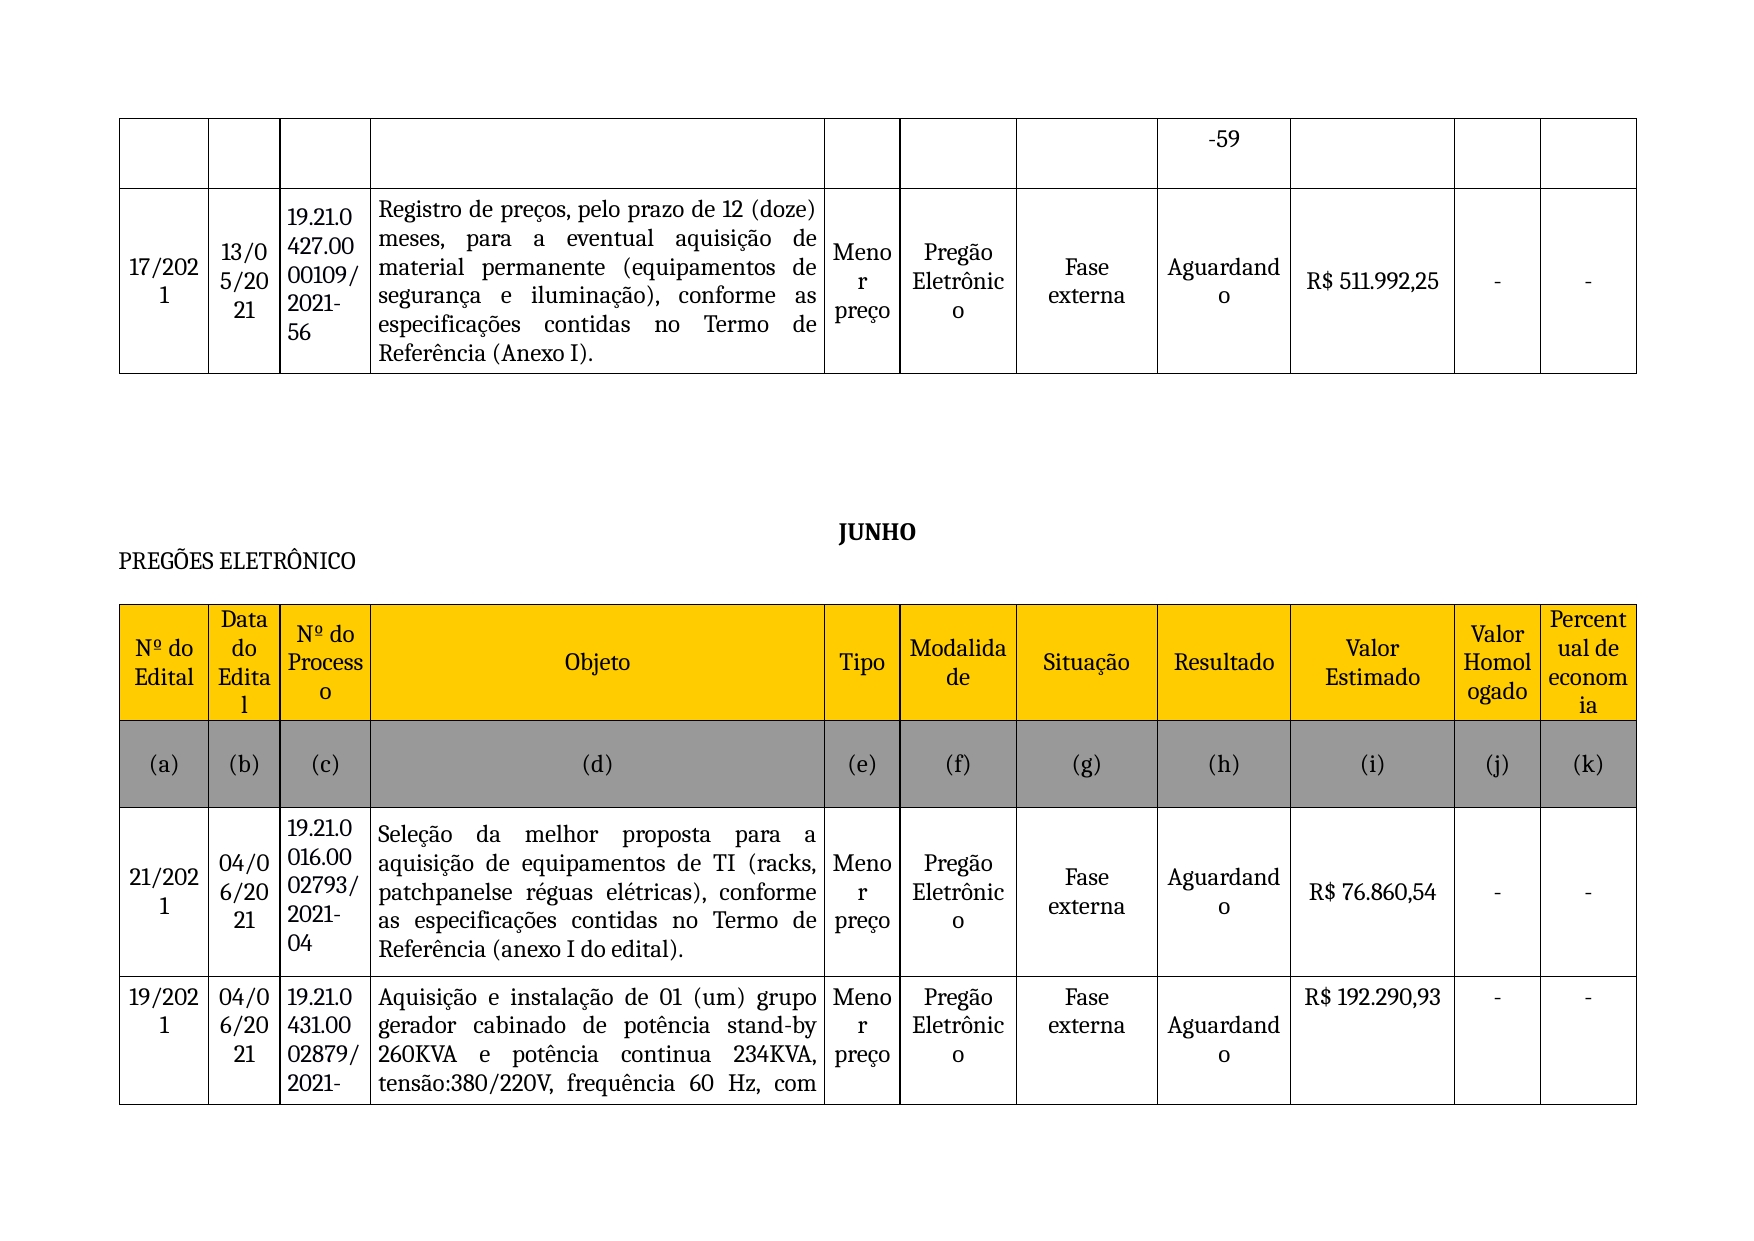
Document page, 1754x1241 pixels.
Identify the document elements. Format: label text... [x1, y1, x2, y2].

table_cell Pregão Eletrônico [901, 977, 1016, 1103]
table_cell Pregão Eletrônico [901, 189, 1016, 373]
table_cell 19.21.0016.0002793/2021-04 [281, 808, 370, 976]
table_cell - [1455, 189, 1540, 373]
text PREGÕES ELETRÔNICO [118, 547, 1636, 575]
table_cell 19.21.0431.0002879/2021- [281, 977, 370, 1103]
table_cell Menor preço [825, 808, 899, 976]
table_cell 17/2021 [120, 189, 208, 373]
table_cell [1291, 119, 1454, 188]
table_cell [281, 119, 370, 188]
table_cell [825, 119, 899, 188]
table_cell Fase externa [1017, 189, 1157, 373]
table_cell (e) [825, 721, 899, 807]
table_cell 19/2021 [120, 977, 208, 1103]
table_cell R$ 192.290,93 [1291, 977, 1454, 1103]
table_cell (a) [120, 721, 208, 807]
table_header Data do Edital [209, 605, 279, 720]
table_header Tipo [825, 605, 899, 720]
table_header Objeto [371, 605, 824, 720]
table_cell - [1455, 977, 1540, 1103]
table_cell (g) [1017, 721, 1157, 807]
table_cell [1017, 119, 1157, 188]
table_header Modalidade [901, 605, 1016, 720]
table_cell [209, 119, 279, 188]
table_cell - [1541, 189, 1636, 373]
table_cell (h) [1158, 721, 1290, 807]
table_cell (b) [209, 721, 279, 807]
table_header Nº do Processo [281, 605, 370, 720]
table_header Resultado [1158, 605, 1290, 720]
table_cell (j) [1455, 721, 1540, 807]
table_cell Fase externa [1017, 808, 1157, 976]
table_cell R$ 76.860,54 [1291, 808, 1454, 976]
table_cell (k) [1541, 721, 1636, 807]
table_cell (c) [281, 721, 370, 807]
table_cell 21/2021 [120, 808, 208, 976]
table_cell 59 [1158, 119, 1290, 188]
table_cell - [1541, 977, 1636, 1103]
table_cell Aguardando [1158, 977, 1290, 1103]
table_cell Menor preço [825, 189, 899, 373]
table_cell Pregão Eletrônico [901, 808, 1016, 976]
table_cell [120, 119, 208, 188]
table_cell Aguardando [1158, 189, 1290, 373]
table_cell - [1541, 808, 1636, 976]
table_cell Menor preço [825, 977, 899, 1103]
table_header Valor Homologado [1455, 605, 1540, 720]
table_cell [1541, 119, 1636, 188]
table_cell - [1455, 808, 1540, 976]
table_cell [371, 119, 824, 188]
table_cell (i) [1291, 721, 1454, 807]
table_cell [1455, 119, 1540, 188]
table_cell 04/06/2021 [209, 808, 279, 976]
table_cell Aquisição e instalação de 01 (um) grupo gerador cabinado de potência stand-by 260KVA e potência continua 234KVA, tensão:380/220V, frequência 60 Hz, com [371, 977, 824, 1103]
table_cell 19.21.0427.0000109/2021-56 [281, 189, 370, 373]
table_cell 04/06/2021 [209, 977, 279, 1103]
table_cell Registro de preços, pelo prazo de 12 (doze) meses, para a eventual aquisição de material permanente (equipamentos de segurança e iluminação), conforme as especificações contidas no Termo de Referência (Anexo I). [371, 189, 824, 373]
table_header Percentual de economia [1541, 605, 1636, 720]
table_cell Seleção da melhor proposta para a aquisição de equipamentos de TI (racks, patchpanelse réguas elétricas), conforme as especificações contidas no Termo de Referência (anexo I do edital). [371, 808, 824, 976]
text JUNHO [118, 518, 1636, 547]
table_cell [901, 119, 1016, 188]
table_cell 13/05/2021 [209, 189, 279, 373]
table_header Situação [1017, 605, 1157, 720]
table_cell Fase externa [1017, 977, 1157, 1103]
table_header Nº do Edital [120, 605, 208, 720]
table_cell (f) [901, 721, 1016, 807]
table_cell Aguardando [1158, 808, 1290, 976]
table_cell R$ 511.992,25 [1291, 189, 1454, 373]
table_header Valor Estimado [1291, 605, 1454, 720]
table_cell (d) [371, 721, 824, 807]
